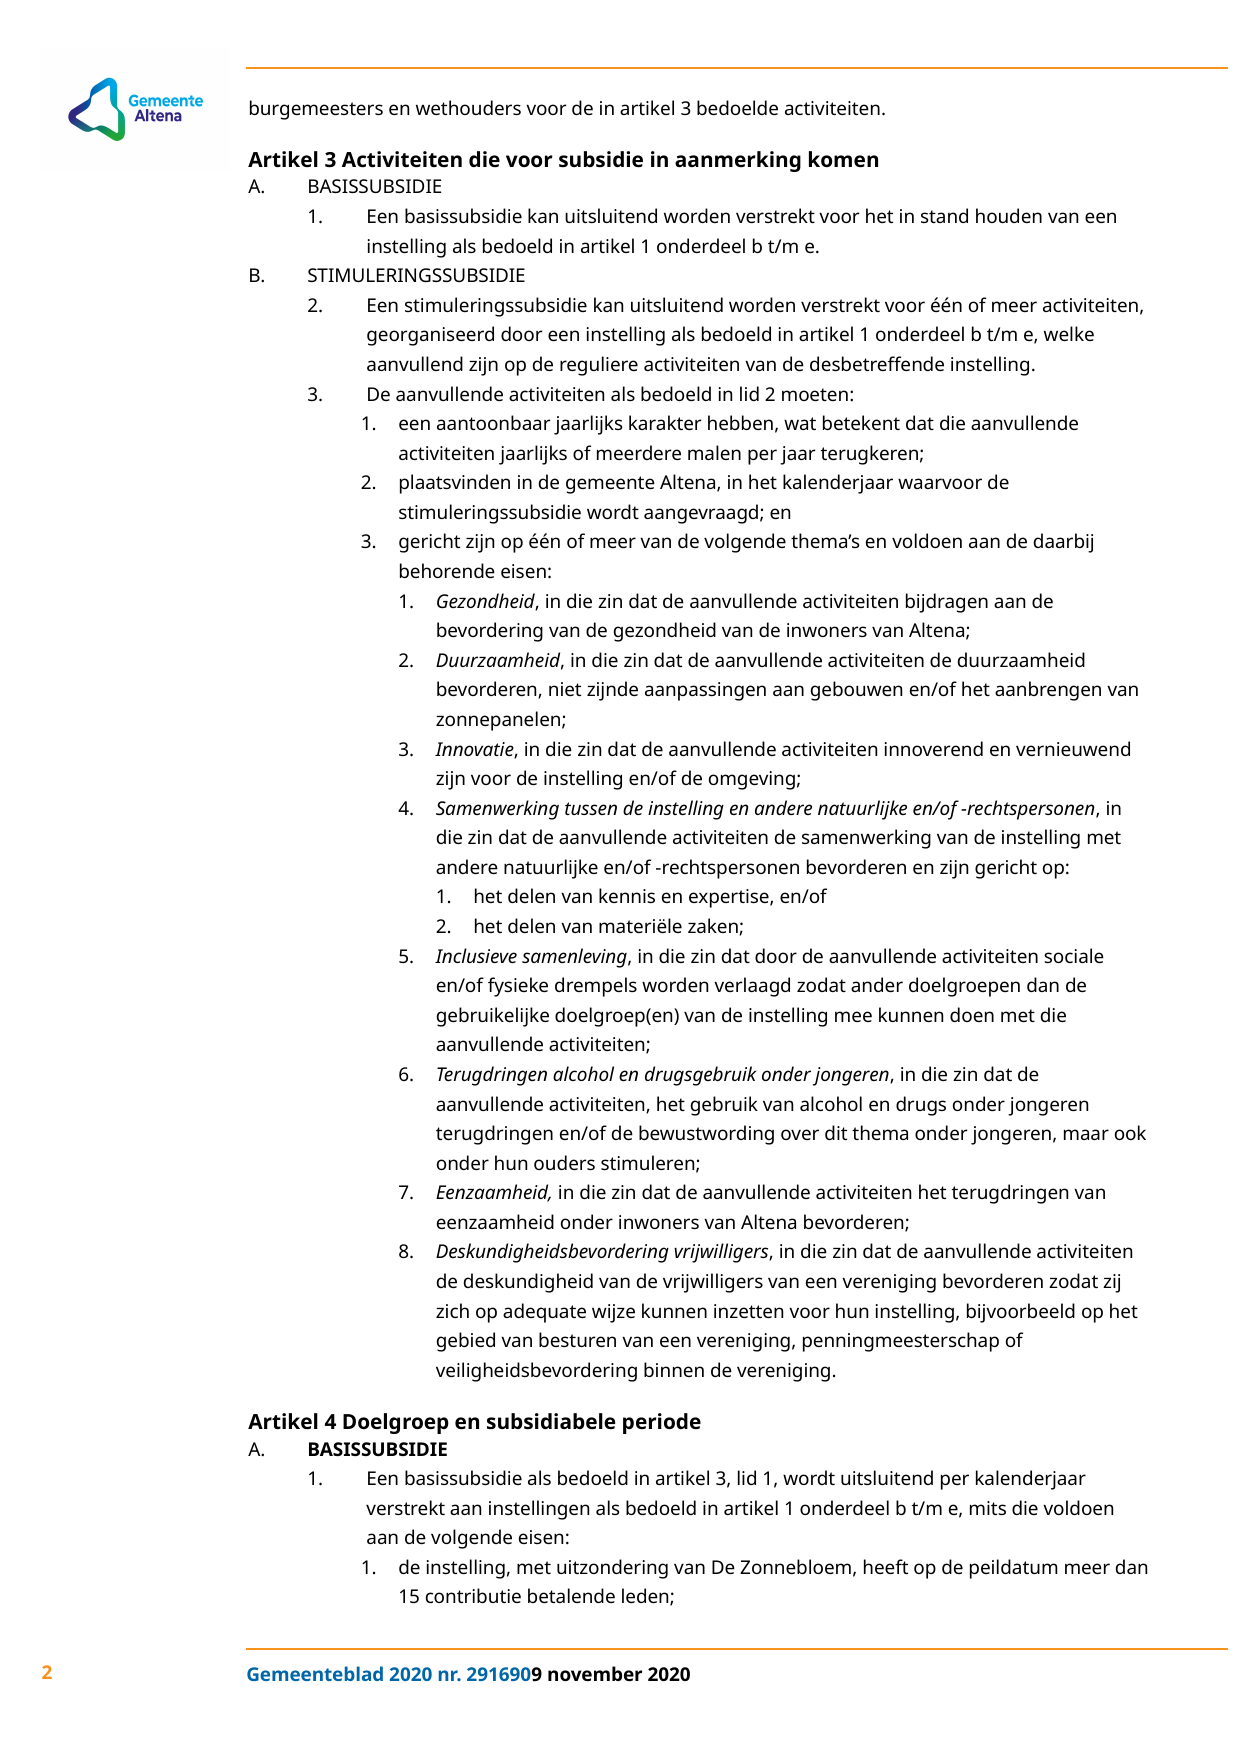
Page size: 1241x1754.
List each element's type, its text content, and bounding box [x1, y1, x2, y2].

list Inclusieve samenleving, in die zin dat door de aanvullende activiteiten sociale en/of fysieke drempels worden verlaagd zodat ander doelgroepen dan de gebruikelijke doelgroep(en) van de instelling mee kunnen doen met die aanvullende activiteiten; [398, 943, 1152, 1057]
list gericht zijn op één of meer van de volgende thema’s en voldoen aan de daarbij behorende eisen: [361, 529, 1152, 584]
list Terugdringen alcohol en drugsgebruik onder jongeren, in die zin dat de aanvullende activiteiten, het gebruik van alcohol en drugs onder jongeren terugdringen en/of de bewustwording over dit thema onder jongeren, maar ook onder hun ouders stimuleren; [398, 1061, 1152, 1176]
list Duurzaamheid, in die zin dat de aanvullende activiteiten de duurzaamheid bevorderen, niet zijnde aanpassingen aan gebouwen en/of het aanbrengen van zonnepanelen; [398, 647, 1152, 732]
list plaatsvinden in de gemeente Altena, in het kalenderjaar waarvoor de stimuleringssubsidie wordt aangevraagd; en [361, 469, 1152, 525]
list het delen van kennis en expertise, en/of [436, 884, 1152, 909]
text Artikel 3 Activiteiten die voor subsidie in aanmerking komen [248, 145, 1152, 174]
list Eenzaamheid, in die zin dat de aanvullende activiteiten het terugdringen van eenzaamheid onder inwoners van Altena bevorderen; [398, 1179, 1152, 1235]
list BASISSUBSIDIE [248, 174, 1152, 199]
list Deskundigheidsbevordering vrijwilligers, in die zin dat de aanvullende activiteiten de deskundigheid van de vrijwilligers van een vereniging bevorderen zodat zij zich op adequate wijze kunnen inzetten voor hun instelling, bijvoorbeeld op het gebied van besturen van een vereniging, penningmeesterschap of veiligheidsbevordering binnen de vereniging. [398, 1239, 1152, 1383]
text Artikel 4 Doelgroep en subsidiabele periode [248, 1407, 1152, 1436]
list Een basissubsidie kan uitsluitend worden verstrekt voor het in stand houden van een instelling als bedoeld in artikel 1 onderdeel b t/m e. [307, 203, 1152, 258]
list Een stimuleringssubsidie kan uitsluitend worden verstrekt voor één of meer activiteiten, georganiseerd door een instelling als bedoeld in artikel 1 onderdeel b t/m e, welke aanvullend zijn op de reguliere activiteiten van de desbetreffende instelling. [307, 292, 1152, 377]
list Een basissubsidie als bedoeld in artikel 3, lid 1, wordt uitsluitend per kalenderjaar verstrekt aan instellingen als bedoeld in artikel 1 onderdeel b t/m e, mits die voldoen aan de volgende eisen: [307, 1465, 1152, 1550]
list de instelling, met uitzondering van De Zonnebloem, heeft op de peildatum meer dan 15 contributie betalende leden; [361, 1554, 1152, 1609]
list STIMULERINGSSUBSIDIE [248, 262, 1152, 288]
list BASISSUBSIDIE [248, 1436, 1152, 1462]
picture [41, 47, 231, 172]
list De aanvullende activiteiten als bedoeld in lid 2 moeten: [307, 381, 1152, 406]
list Innovatie, in die zin dat de aanvullende activiteiten innoverend en vernieuwend zijn voor de instelling en/of de omgeving; [398, 736, 1152, 791]
list Gezondheid, in die zin dat de aanvullende activiteiten bijdragen aan de bevordering van de gezondheid van de inwoners van Altena; [398, 588, 1152, 643]
list een aantoonbaar jaarlijks karakter hebben, wat betekent dat die aanvullende activiteiten jaarlijks of meerdere malen per jaar terugkeren; [361, 410, 1152, 466]
text burgemeesters en wethouders voor de in artikel 3 bedoelde activiteiten. [248, 95, 1152, 121]
list het delen van materiële zaken; [436, 913, 1152, 939]
list Samenwerking tussen de instelling en andere natuurlijke en/of -rechtspersonen, in die zin dat de aanvullende activiteiten de samenwerking van de instelling met andere natuurlijke en/of -rechtspersonen bevorderen en zijn gericht op: [398, 795, 1152, 880]
